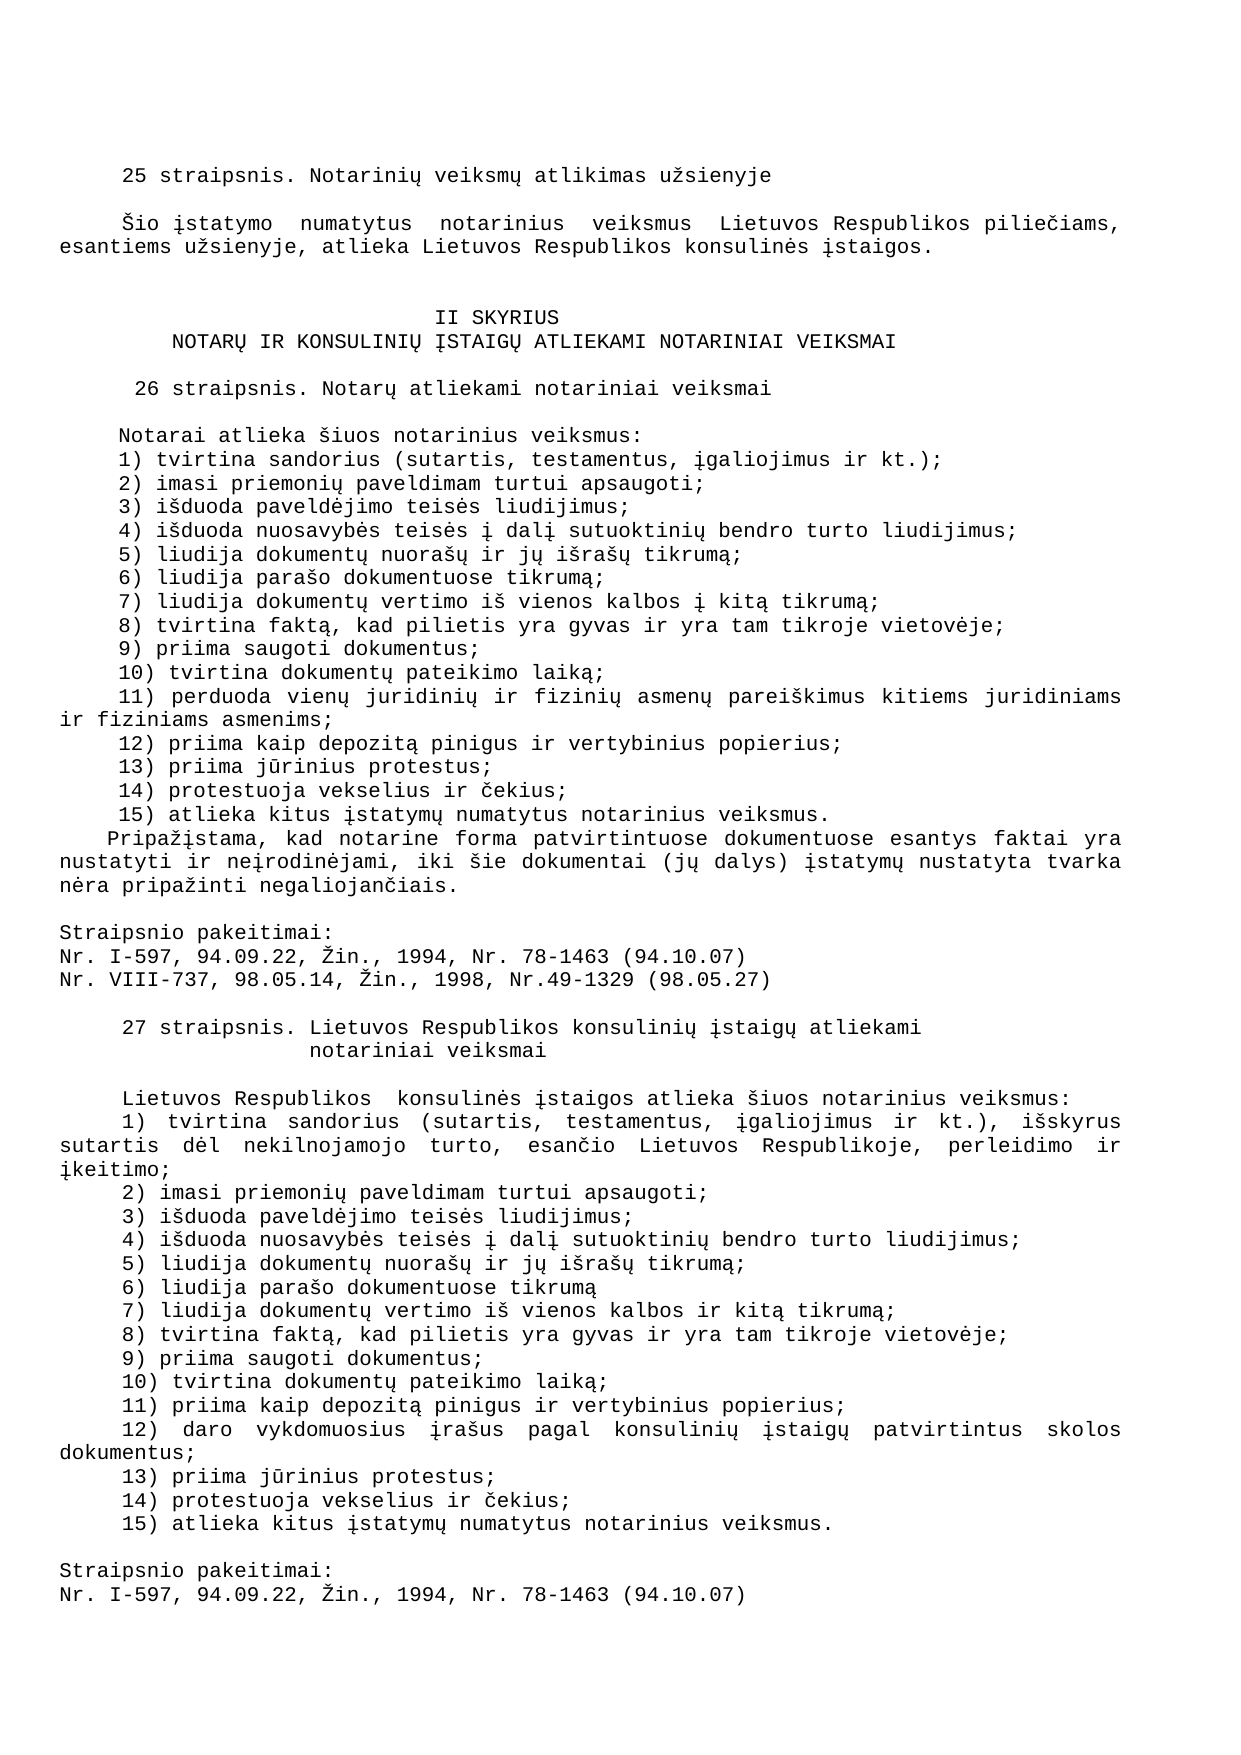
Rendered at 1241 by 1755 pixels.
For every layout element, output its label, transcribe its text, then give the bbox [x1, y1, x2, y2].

text Lietuvos Respublikos konsulinės įstaigos atlieka šiuos notarinius veiksmus: [59, 1088, 1122, 1111]
text 12) daro vykdomuosius įrašus pagal konsulinių įstaigų patvirtintus skolos dokumentus; [59, 1419, 1122, 1466]
text 15) atlieka kitus įstatymų numatytus notarinius veiksmus. [59, 804, 1122, 827]
text 1) tvirtina sandorius (sutartis, testamentus, įgaliojimus ir kt.), išskyrus sutartis dėl nekilnojamojo turto, esančio Lietuvos Respublikoje, perleidimo ir įkeitimo; [59, 1111, 1122, 1182]
text 9) priima saugoti dokumentus; [59, 638, 1122, 662]
text 9) priima saugoti dokumentus; [59, 1348, 1122, 1371]
text 3) išduoda paveldėjimo teisės liudijimus; [59, 1206, 1122, 1229]
text 4) išduoda nuosavybės teisės į dalį sutuoktinių bendro turto liudijimus; [59, 1229, 1122, 1253]
text NOTARŲ IR KONSULINIŲ ĮSTAIGŲ ATLIEKAMI NOTARINIAI VEIKSMAI [59, 331, 1122, 354]
text 4) išduoda nuosavybės teisės į dalį sutuoktinių bendro turto liudijimus; [59, 520, 1122, 544]
text 6) liudija parašo dokumentuose tikrumą [59, 1277, 1122, 1300]
text 3) išduoda paveldėjimo teisės liudijimus; [59, 496, 1122, 520]
text 13) priima jūrinius protestus; [59, 757, 1122, 780]
text Nr. VIII-737, 98.05.14, Žin., 1998, Nr.49-1329 (98.05.27) [59, 969, 1122, 993]
text 5) liudija dokumentų nuorašų ir jų išrašų tikrumą; [59, 544, 1122, 567]
text 2) imasi priemonių paveldimam turtui apsaugoti; [59, 473, 1122, 496]
text II SKYRIUS [59, 307, 1122, 331]
text Pripažįstama, kad notarine forma patvirtintuose dokumentuose esantys faktai yra nustatyti ir neįrodinėjami, iki šie dokumentai (jų dalys) įstatymų nustatyta tvarka nėra pripažinti negaliojančiais. [59, 827, 1122, 898]
text 27 straipsnis. Lietuvos Respublikos konsulinių įstaigų atliekami [59, 1017, 1122, 1040]
text 10) tvirtina dokumentų pateikimo laiką; [59, 662, 1122, 686]
text Straipsnio pakeitimai: [59, 1561, 1122, 1584]
text 12) priima kaip depozitą pinigus ir vertybinius popierius; [59, 733, 1122, 757]
text 11) perduoda vienų juridinių ir fizinių asmenų pareiškimus kitiems juridiniams ir fiziniams asmenims; [59, 686, 1122, 733]
text 8) tvirtina faktą, kad pilietis yra gyvas ir yra tam tikroje vietovėje; [59, 615, 1122, 638]
text notariniai veiksmai [59, 1040, 1122, 1064]
text 14) protestuoja vekselius ir čekius; [59, 780, 1122, 804]
text 25 straipsnis. Notarinių veiksmų atlikimas užsienyje [59, 165, 1122, 189]
text 7) liudija dokumentų vertimo iš vienos kalbos į kitą tikrumą; [59, 591, 1122, 615]
text Nr. I-597, 94.09.22, Žin., 1994, Nr. 78-1463 (94.10.07) [59, 946, 1122, 969]
text Šio įstatymo numatytus notarinius veiksmus Lietuvos Respublikos piliečiams, esantiems užsienyje, atlieka Lietuvos Respublikos konsulinės įstaigos. [59, 213, 1122, 260]
text 14) protestuoja vekselius ir čekius; [59, 1489, 1122, 1513]
text 10) tvirtina dokumentų pateikimo laiką; [59, 1371, 1122, 1395]
text 26 straipsnis. Notarų atliekami notariniai veiksmai [59, 378, 1122, 402]
text Notarai atlieka šiuos notarinius veiksmus: [59, 426, 1122, 449]
text Nr. I-597, 94.09.22, Žin., 1994, Nr. 78-1463 (94.10.07) [59, 1584, 1122, 1608]
text 11) priima kaip depozitą pinigus ir vertybinius popierius; [59, 1395, 1122, 1419]
text 6) liudija parašo dokumentuose tikrumą; [59, 567, 1122, 591]
text 15) atlieka kitus įstatymų numatytus notarinius veiksmus. [59, 1513, 1122, 1537]
text Straipsnio pakeitimai: [59, 922, 1122, 946]
text 5) liudija dokumentų nuorašų ir jų išrašų tikrumą; [59, 1253, 1122, 1277]
text 7) liudija dokumentų vertimo iš vienos kalbos ir kitą tikrumą; [59, 1300, 1122, 1324]
text 1) tvirtina sandorius (sutartis, testamentus, įgaliojimus ir kt.); [59, 449, 1122, 473]
text 8) tvirtina faktą, kad pilietis yra gyvas ir yra tam tikroje vietovėje; [59, 1324, 1122, 1348]
text 13) priima jūrinius protestus; [59, 1466, 1122, 1489]
text 2) imasi priemonių paveldimam turtui apsaugoti; [59, 1182, 1122, 1206]
